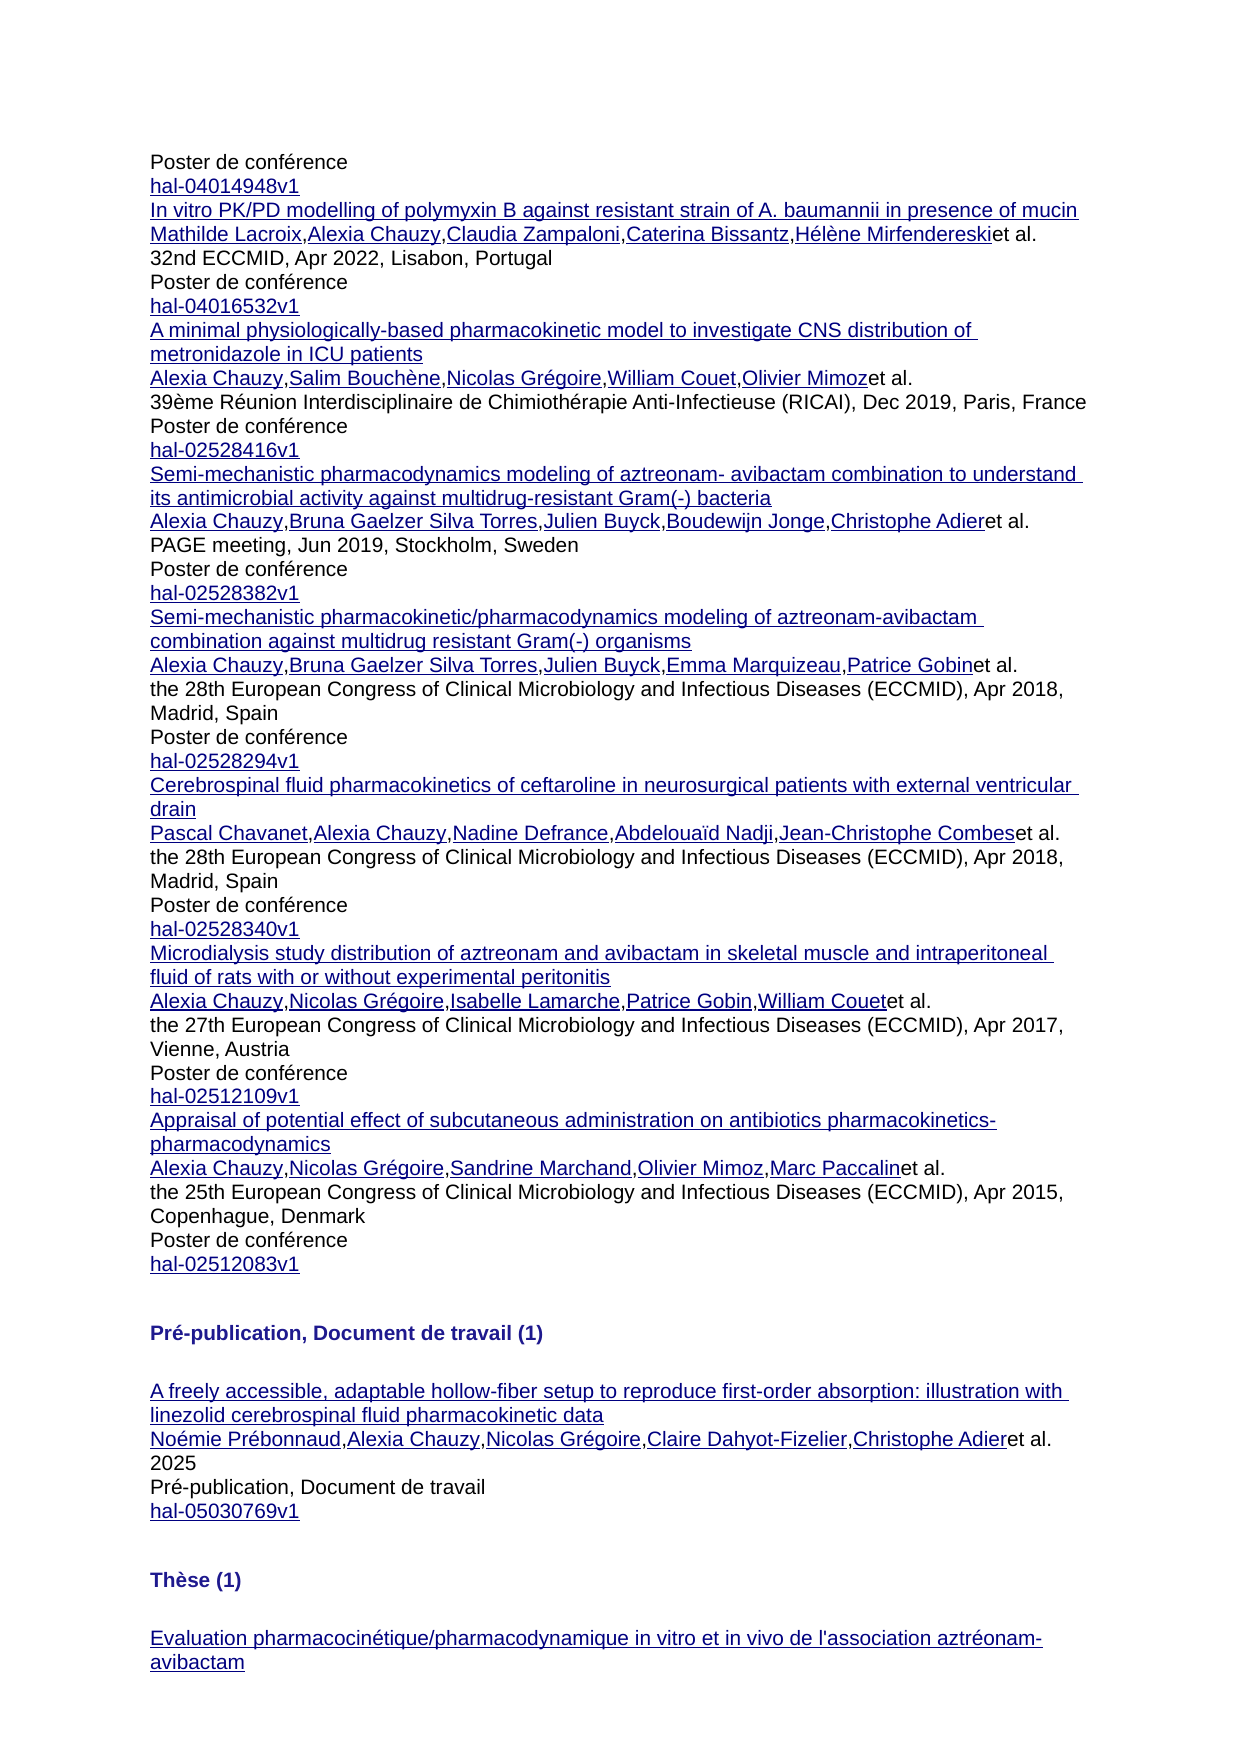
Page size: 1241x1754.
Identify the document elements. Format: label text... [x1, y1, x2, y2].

subtitle Pré-publication, Document de travail (1) [150, 1321, 1090, 1345]
table_cell Microdialysis study distribution of aztreonam and avibactam in skeletal muscle and intraperitoneal fluid of rats with or without experimental peritonitis Alexia Chauzy,Nicolas Grégoire,Isabelle Lamarche,Patrice Gobin,William Couetet al. the 27th European Congress of Clinical Microbiology and Infectious Diseases (ECCMID), Apr 2017, Vienne, Austria Poster de conférence hal-02512109v1 [150, 941, 1090, 1108]
table_cell Cerebrospinal fluid pharmacokinetics of ceftaroline in neurosurgical patients with external ventricular drain Pascal Chavanet,Alexia Chauzy,Nadine Defrance,Abdelouaïd Nadji,Jean-Christophe Combeset al. the 28th European Congress of Clinical Microbiology and Infectious Diseases (ECCMID), Apr 2018, Madrid, Spain Poster de conférence hal-02528340v1 [150, 773, 1090, 941]
table_header A freely accessible, adaptable hollow-fiber setup to reproduce first-order absorption: illustration with linezolid cerebrospinal fluid pharmacokinetic data Noémie Prébonnaud,Alexia Chauzy,Nicolas Grégoire,Claire Dahyot-Fizelier,Christophe Adieret al. 2025 Pré-publication, Document de travail hal-05030769v1 [150, 1379, 1090, 1523]
subtitle Thèse (1) [150, 1568, 1090, 1592]
table_cell Appraisal of potential effect of subcutaneous administration on antibiotics pharmacokinetics-pharmacodynamics Alexia Chauzy,Nicolas Grégoire,Sandrine Marchand,Olivier Mimoz,Marc Paccalinet al. the 25th European Congress of Clinical Microbiology and Infectious Diseases (ECCMID), Apr 2015, Copenhague, Denmark Poster de conférence hal-02512083v1 [150, 1108, 1090, 1276]
table_cell A minimal physiologically-based pharmacokinetic model to investigate CNS distribution of metronidazole in ICU patients Alexia Chauzy,Salim Bouchène,Nicolas Grégoire,William Couet,Olivier Mimozet al. 39ème Réunion Interdisciplinaire de Chimiothérapie Anti-Infectieuse (RICAI), Dec 2019, Paris, France Poster de conférence hal-02528416v1 [150, 318, 1090, 461]
table_header Evaluation pharmacocinétique/pharmacodynamique in vitro et in vivo de l'association aztréonam-avibactam [150, 1626, 1090, 1674]
table_cell Semi-mechanistic pharmacokinetic/pharmacodynamics modeling of aztreonam-avibactam combination against multidrug resistant Gram(-) organisms Alexia Chauzy,Bruna Gaelzer Silva Torres,Julien Buyck,Emma Marquizeau,Patrice Gobinet al. the 28th European Congress of Clinical Microbiology and Infectious Diseases (ECCMID), Apr 2018, Madrid, Spain Poster de conférence hal-02528294v1 [150, 605, 1090, 773]
table_cell Poster de conférence hal-04014948v1 [150, 150, 1090, 198]
table_cell In vitro PK/PD modelling of polymyxin B against resistant strain of A. baumannii in presence of mucin Mathilde Lacroix,Alexia Chauzy,Claudia Zampaloni,Caterina Bissantz,Hélène Mirfendereskiet al. 32nd ECCMID, Apr 2022, Lisabon, Portugal Poster de conférence hal-04016532v1 [150, 198, 1090, 318]
table_cell Semi-mechanistic pharmacodynamics modeling of aztreonam- avibactam combination to understand its antimicrobial activity against multidrug-resistant Gram(-) bacteria Alexia Chauzy,Bruna Gaelzer Silva Torres,Julien Buyck,Boudewijn Jonge,Christophe Adieret al. PAGE meeting, Jun 2019, Stockholm, Sweden Poster de conférence hal-02528382v1 [150, 461, 1090, 605]
